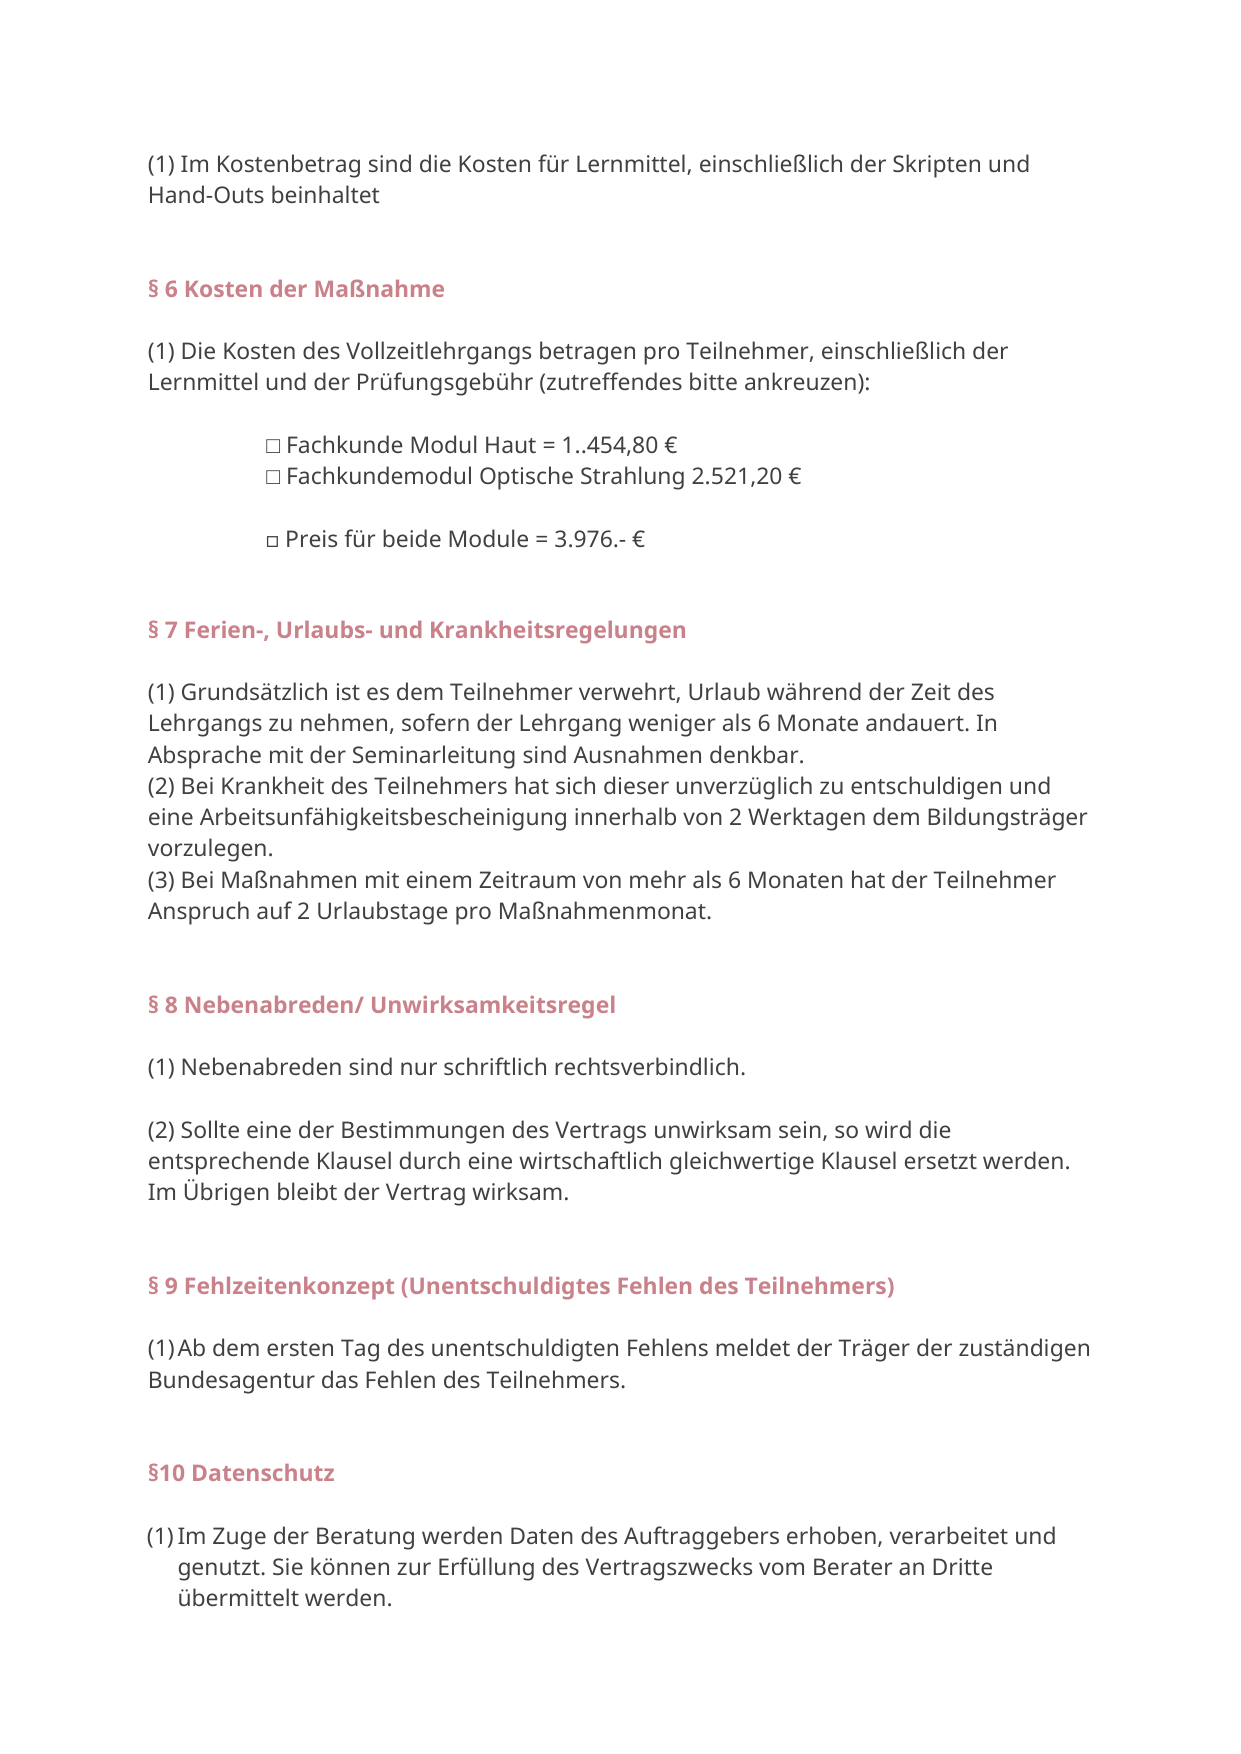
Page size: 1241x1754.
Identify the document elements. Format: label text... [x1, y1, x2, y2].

text § 7 Ferien-, Urlaubs- und Krankheitsregelungen [148, 613, 1093, 645]
text (1) Die Kosten des Vollzeitlehrgangs betragen pro Teilnehmer, einschließlich der Lernmittel und der Prüfungsgebühr (zutreffendes bitte ankreuzen): [148, 335, 1093, 398]
text §10 Datenschutz [148, 1457, 1093, 1488]
text □ Fachkundemodul Optische Strahlung 2.521,20 € [260, 460, 1093, 491]
text § 8 Nebenabreden/ Unwirksamkeitsregel [148, 988, 1093, 1020]
text (3) Bei Maßnahmen mit einem Zeitraum von mehr als 6 Monaten hat der Teilnehmer Anspruch auf 2 Urlaubstage pro Maßnahmenmonat. [148, 863, 1093, 926]
text (1) Grundsätzlich ist es dem Teilnehmer verwehrt, Urlaub während der Zeit des Lehrgangs zu nehmen, sofern der Lehrgang weniger als 6 Monate andauert. In Absprache mit der Seminarleitung sind Ausnahmen denkbar. [148, 676, 1093, 770]
list Im Zuge der Beratung werden Daten des Auftraggebers erhoben, verarbeitet und genutzt. Sie können zur Erfüllung des Vertragszwecks vom Berater an Dritte übermittelt werden. [147, 1520, 1093, 1613]
list Ab dem ersten Tag des unentschuldigten Fehlens meldet der Träger der zuständigen Bundesagentur das Fehlen des Teilnehmers. [148, 1332, 1093, 1395]
text □ Fachkunde Modul Haut = 1..454,80 € [260, 429, 1093, 460]
text □ Preis für beide Module = 3.976.- € [260, 523, 1093, 554]
text (1) Im Kostenbetrag sind die Kosten für Lernmittel, einschließlich der Skripten und Hand-Outs beinhaltet [148, 148, 1093, 210]
text (1) Nebenabreden sind nur schriftlich rechtsverbindlich. [148, 1051, 1093, 1082]
text § 6 Kosten der Maßnahme [148, 273, 1093, 304]
text (2) Bei Krankheit des Teilnehmers hat sich dieser unverzüglich zu entschuldigen und eine Arbeitsunfähigkeitsbescheinigung innerhalb von 2 Werktagen dem Bildungsträger vorzulegen. [148, 770, 1093, 863]
text (2) Sollte eine der Bestimmungen des Vertrags unwirksam sein, so wird die entsprechende Klausel durch eine wirtschaftlich gleichwertige Klausel ersetzt werden. Im Übrigen bleibt der Vertrag wirksam. [148, 1113, 1093, 1207]
text § 9 Fehlzeitenkonzept (Unentschuldigtes Fehlen des Teilnehmers) [148, 1270, 1093, 1301]
